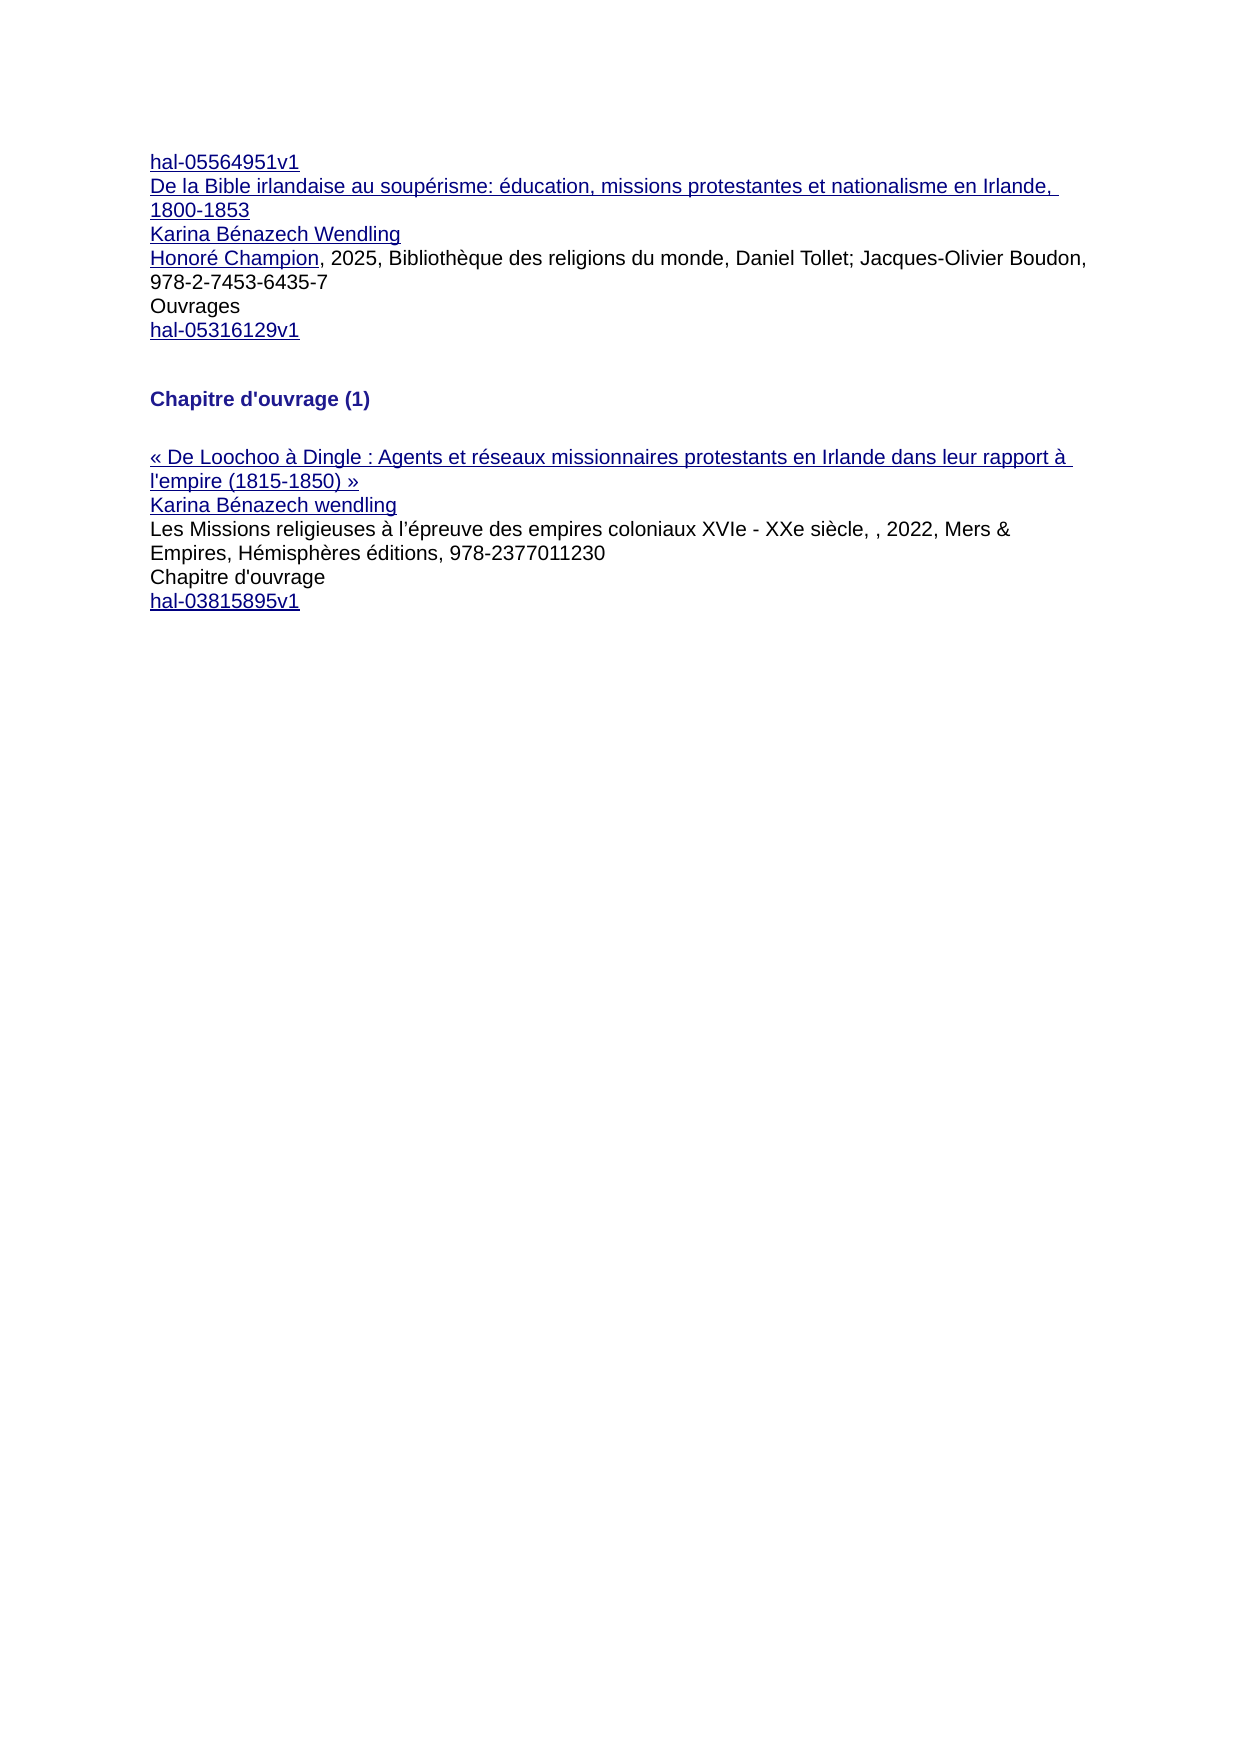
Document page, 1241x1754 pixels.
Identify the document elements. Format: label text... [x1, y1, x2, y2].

table_cell De la Bible irlandaise au soupérisme: éducation, missions protestantes et nationalisme en Irlande, 1800-1853 Karina Bénazech Wendling Honoré Champion, 2025, Bibliothèque des religions du monde, Daniel Tollet; Jacques-Olivier Boudon, 978-2-7453-6435-7 Ouvrages hal-05316129v1 [150, 174, 1090, 342]
subtitle Chapitre d'ouvrage (1) [150, 386, 1090, 410]
table_header Converting Ireland Karina Bénazech Wendling MANCHESTER UNIVERSITY PRESS, 2026, https://manchesteruniversitypress.co.uk/9781526181206/ Ouvrages hal-05564951v1 [150, 150, 1090, 174]
table_header « De Loochoo à Dingle : Agents et réseaux missionnaires protestants en Irlande dans leur rapport à l'empire (1815-1850) » Karina Bénazech wendling Les Missions religieuses à l’épreuve des empires coloniaux XVIe - XXe siècle, , 2022, Mers & Empires, Hémisphères éditions, 978-2377011230 Chapitre d'ouvrage hal-03815895v1 [150, 445, 1090, 612]
